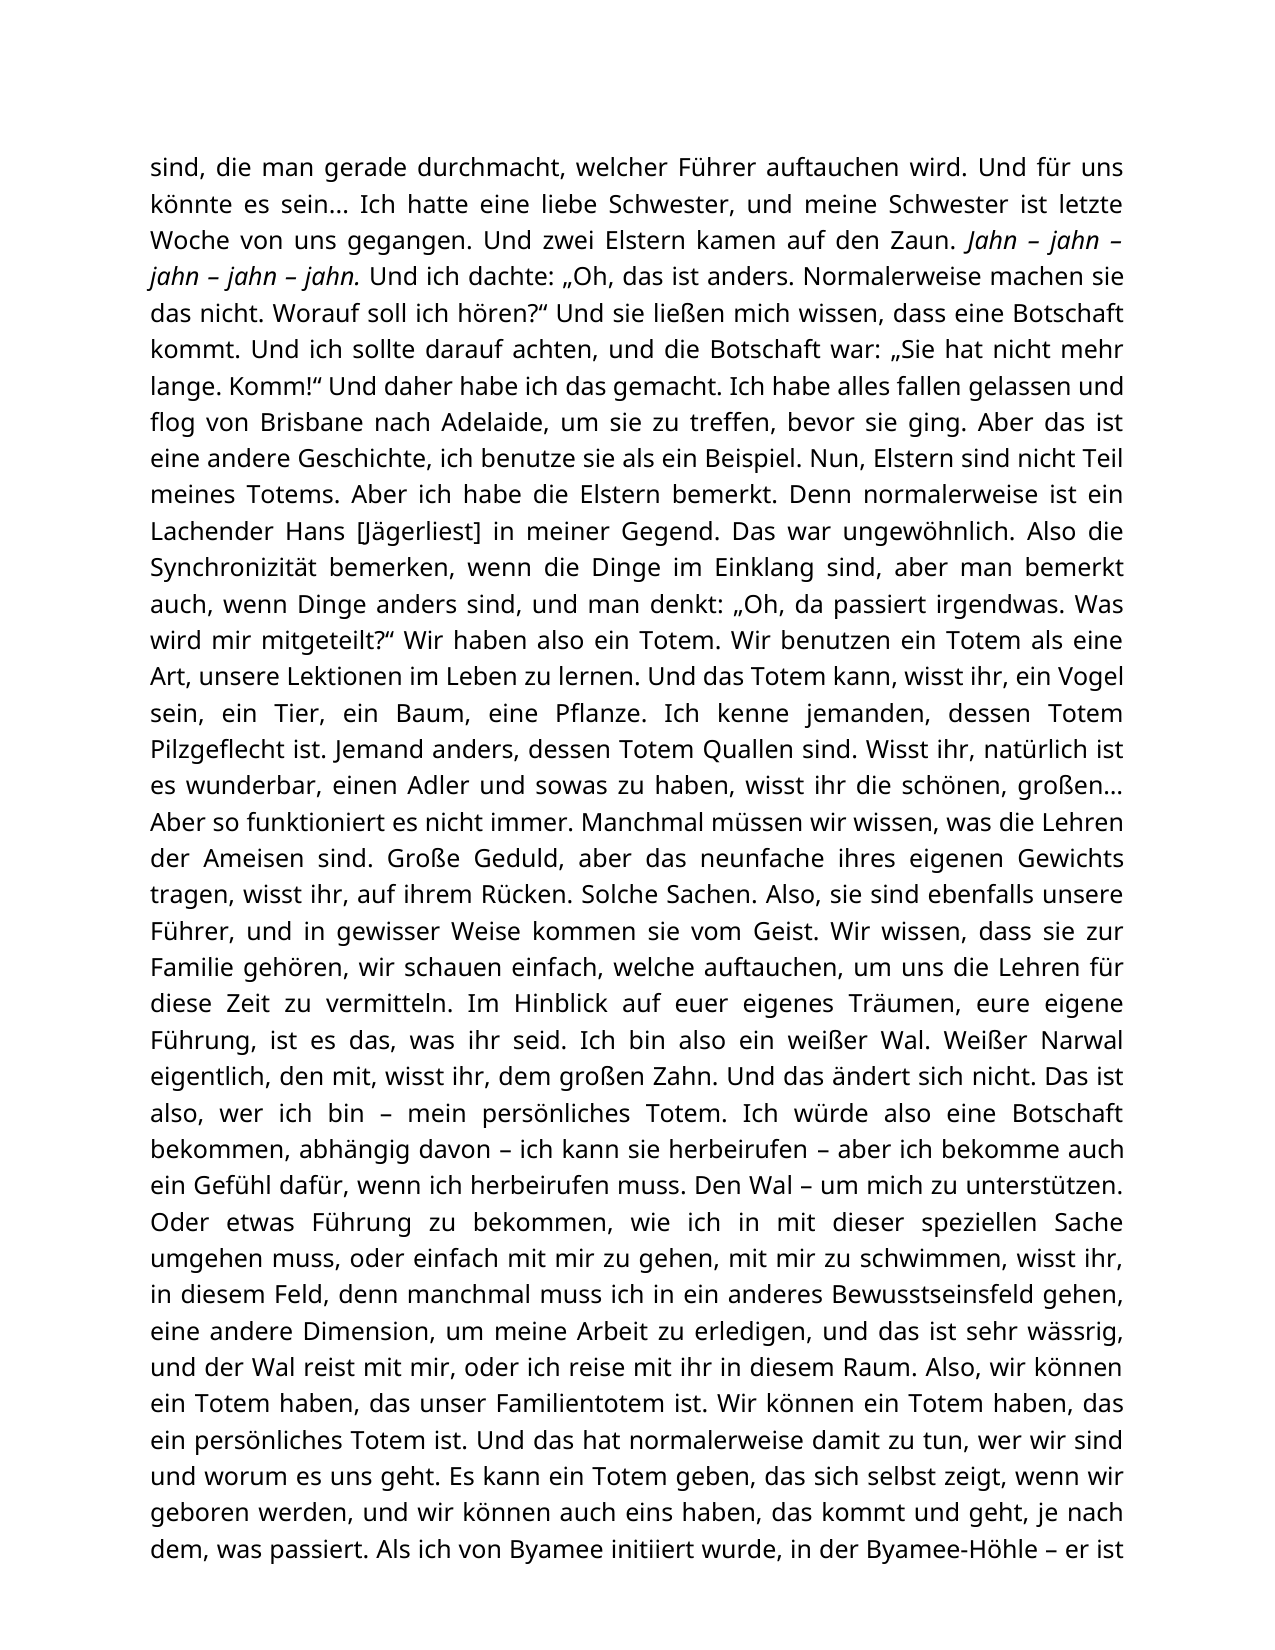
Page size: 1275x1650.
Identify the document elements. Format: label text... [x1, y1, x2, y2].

text sind, die man gerade durchmacht, welcher Führer auftauchen wird. Und für uns könnte es sein... Ich hatte eine liebe Schwester, und meine Schwester ist letzte Woche von uns gegangen. Und zwei Elstern kamen auf den Zaun. Jahn – jahn – jahn – jahn – jahn. Und ich dachte: „Oh, das ist anders. Normalerweise machen sie das nicht. Worauf soll ich hören?“ Und sie ließen mich wissen, dass eine Botschaft kommt. Und ich sollte darauf achten, und die Botschaft war: „Sie hat nicht mehr lange. Komm!“ Und daher habe ich das gemacht. Ich habe alles fallen gelassen und flog von Brisbane nach Adelaide, um sie zu treffen, bevor sie ging. Aber das ist eine andere Geschichte, ich benutze sie als ein Beispiel. Nun, Elstern sind nicht Teil meines Totems. Aber ich habe die Elstern bemerkt. Denn normalerweise ist ein Lachender Hans [Jägerliest] in meiner Gegend. Das war ungewöhnlich. Also die Synchronizität bemerken, wenn die Dinge im Einklang sind, aber man bemerkt auch, wenn Dinge anders sind, und man denkt: „Oh, da passiert irgendwas. Was wird mir mitgeteilt?“ Wir haben also ein Totem. Wir benutzen ein Totem als eine Art, unsere Lektionen im Leben zu lernen. Und das Totem kann, wisst ihr, ein Vogel sein, ein Tier, ein Baum, eine Pflanze. Ich kenne jemanden, dessen Totem Pilzgeflecht ist. Jemand anders, dessen Totem Quallen sind. Wisst ihr, natürlich ist es wunderbar, einen Adler und sowas zu haben, wisst ihr die schönen, großen… Aber so funktioniert es nicht immer. Manchmal müssen wir wissen, was die Lehren der Ameisen sind. Große Geduld, aber das neunfache ihres eigenen Gewichts tragen, wisst ihr, auf ihrem Rücken. Solche Sachen. Also, sie sind ebenfalls unsere Führer, und in gewisser Weise kommen sie vom Geist. Wir wissen, dass sie zur Familie gehören, wir schauen einfach, welche auftauchen, um uns die Lehren für diese Zeit zu vermitteln. Im Hinblick auf euer eigenes Träumen, eure eigene Führung, ist es das, was ihr seid. Ich bin also ein weißer Wal. Weißer Narwal eigentlich, den mit, wisst ihr, dem großen Zahn. Und das ändert sich nicht. Das ist also, wer ich bin – mein persönliches Totem. Ich würde also eine Botschaft bekommen, abhängig davon – ich kann sie herbeirufen – aber ich bekomme auch ein Gefühl dafür, wenn ich herbeirufen muss. Den Wal – um mich zu unterstützen. Oder etwas Führung zu bekommen, wie ich in mit dieser speziellen Sache umgehen muss, oder einfach mit mir zu gehen, mit mir zu schwimmen, wisst ihr, in diesem Feld, denn manchmal muss ich in ein anderes Bewusstseinsfeld gehen, eine andere Dimension, um meine Arbeit zu erledigen, und das ist sehr wässrig, und der Wal reist mit mir, oder ich reise mit ihr in diesem Raum. Also, wir können ein Totem haben, das unser Familientotem ist. Wir können ein Totem haben, das ein persönliches Totem ist. Und das hat normalerweise damit zu tun, wer wir sind und worum es uns geht. Es kann ein Totem geben, das sich selbst zeigt, wenn wir geboren werden, und wir können auch eins haben, das kommt und geht, je nach dem, was passiert. Als ich von Byamee initiiert wurde, in der Byamee-Höhle – er ist [150, 150, 1125, 1566]
